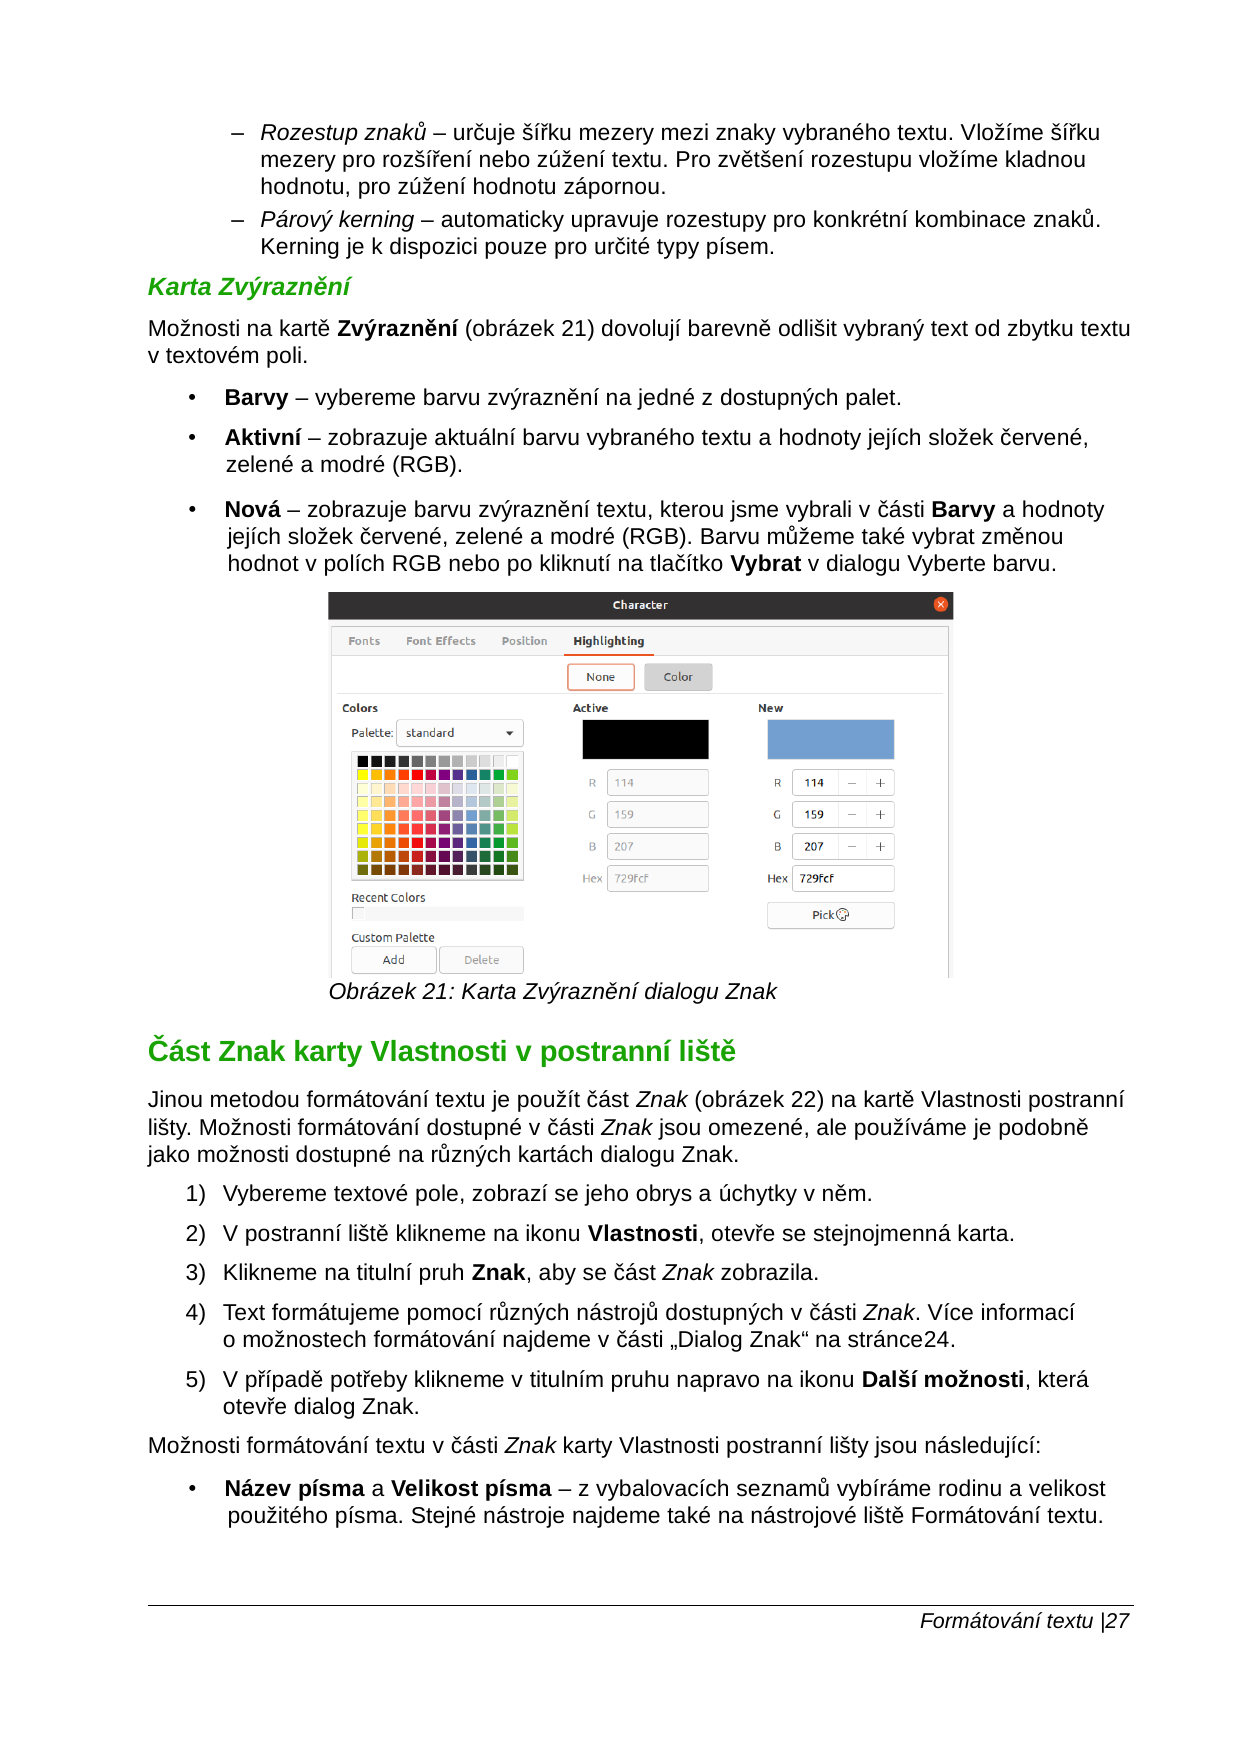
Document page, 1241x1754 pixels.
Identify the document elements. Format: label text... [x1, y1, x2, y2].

text Obrázek 21: Karta Zvýraznění dialogu Znak [328, 978, 953, 1004]
text Možnosti na kartě Zvýraznění (obrázek 21) dovolují barevně odlišit vybraný text od zbytku textu v textovém poli. [148, 314, 1134, 368]
list Barvy – vybereme barvu zvýraznění na jedné z dostupných palet. [185, 381, 1134, 411]
list Nová – zobrazuje barvu zvýraznění textu, kterou jsme vybrali v části Barvy a hodnoty jejích složek červené, zelené a modré (RGB). Barvu můžeme také vybrat změnou hodnot v polích RGB nebo po kliknutí na tlačítko Vybrat v dialogu Vyberte barvu. [185, 493, 1134, 580]
list V případě potřeby klikneme v titulním pruhu napravo na ikonu Další možnosti, která otevře dialog Znak. [206, 1365, 1134, 1419]
list Text formátujeme pomocí různých nástrojů dostupných v části Znak. Více informací o možnostech formátování najdeme v části „Dialog Znak“ na stránce23. [206, 1298, 1134, 1352]
text Jinou metodou formátování textu je použít část Znak (obrázek 22) na kartě Vlastnosti postranní lišty. Možnosti formátování dostupné v části Znak jsou omezené, ale používáme je podobně jako možnosti dostupné na různých kartách dialogu Znak. [148, 1086, 1134, 1167]
text Možnosti formátování textu v části Znak karty Vlastnosti postranní lišty jsou následující: [148, 1432, 1134, 1459]
list Aktivní – zobrazuje aktuální barvu vybraného textu a hodnoty jejích složek červené, zelené a modré (RGB). [185, 420, 1134, 480]
list Název písma a Velikost písma – z vybalovacích seznamů vybíráme rodinu a velikost použitého písma. Stejné nástroje najdeme také na nástrojové liště Formátování textu. [185, 1471, 1134, 1531]
subtitle Část Znak karty Vlastnosti v postranní liště [148, 1033, 1134, 1067]
list V postranní liště klikneme na ikonu Vlastnosti, otevře se stejnojmenná karta. [206, 1219, 1134, 1246]
list Rozestup znaků – určuje šířku mezery mezi znaky vybraného textu. Vložíme šířku mezery pro rozšíření nebo zúžení textu. Pro zvětšení rozestupu vložíme kladnou hodnotu, pro zúžení hodnotu zápornou. [231, 118, 1134, 199]
list Párový kerning – automaticky upravuje rozestupy pro konkrétní kombinace znaků. Kerning je k dispozici pouze pro určité typy písem. [231, 206, 1134, 260]
subtitle Karta Zvýraznění [148, 272, 1134, 301]
list Klikneme na titulní pruh Znak, aby se část Znak zobrazila. [206, 1259, 1134, 1286]
list Vybereme textové pole, zobrazí se jeho obrys a úchytky v něm. [206, 1179, 1134, 1207]
picture [328, 592, 954, 978]
